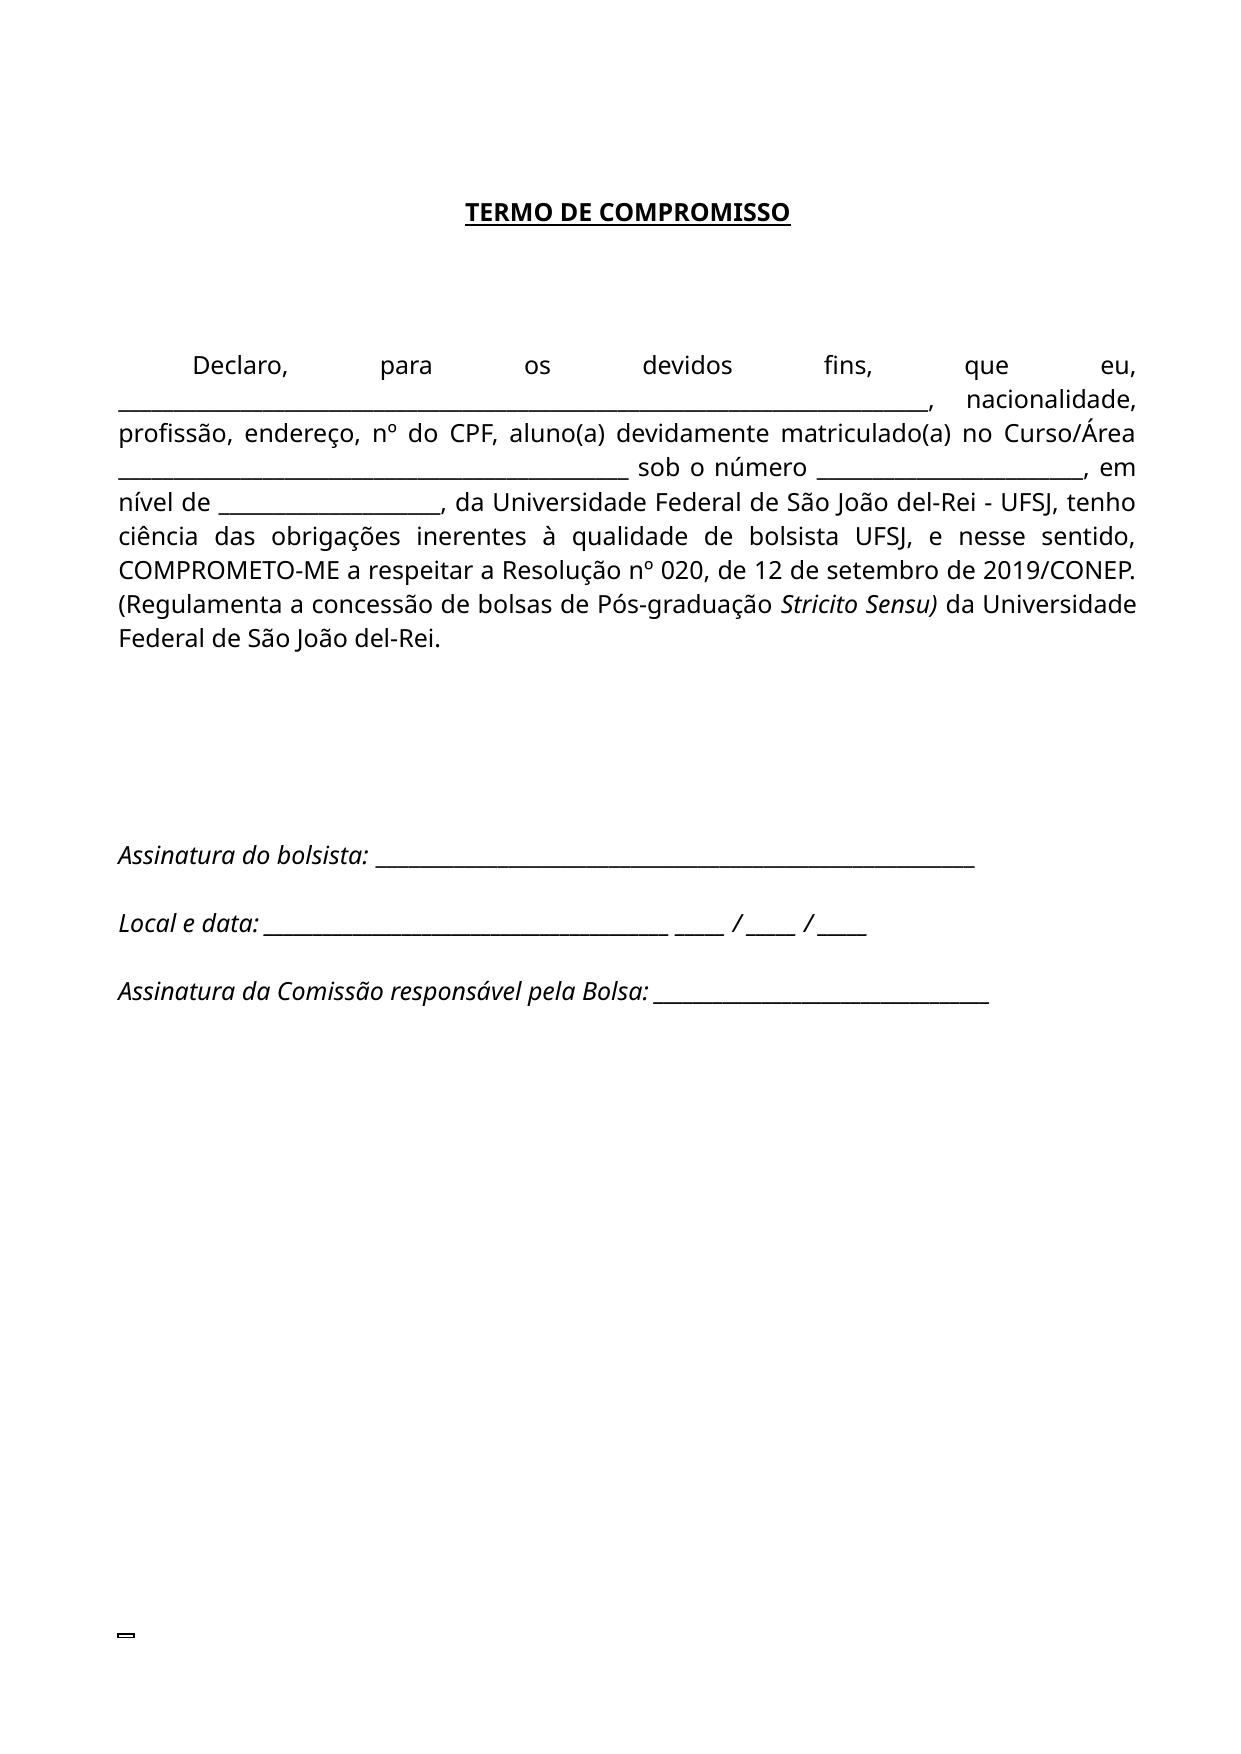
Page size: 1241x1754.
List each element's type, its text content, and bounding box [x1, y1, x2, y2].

text Local e data: _________________________________________ _____ / _____ / _____ [118, 905, 1137, 939]
text Assinatura do bolsista: ______________________________________________________ [118, 837, 1137, 871]
text Assinatura da Comissão responsável pela Bolsa: __________________________________ [118, 973, 1137, 1008]
subtitle TERMO DE COMPROMISSO [118, 195, 1137, 229]
text Declaro, para os devidos fins, que eu, _________________________________________________________________________, nacionalidade, profissão, endereço, nº do CPF, aluno(a) devidamente matriculado(a) no Curso/Área ______________________________________________ sob o número ________________________, em nível de ____________________, da Universidade Federal de São João del-Rei - UFSJ, tenho ciência das obrigações inerentes à qualidade de bolsista UFSJ, e nesse sentido, COMPROMETO-ME a respeitar a Resolução nº 020, de 12 de setembro de 2019/CONEP. (Regulamenta a concessão de bolsas de Pós-graduação Stricito Sensu) da Universidade Federal de São João del-Rei. [118, 348, 1137, 654]
